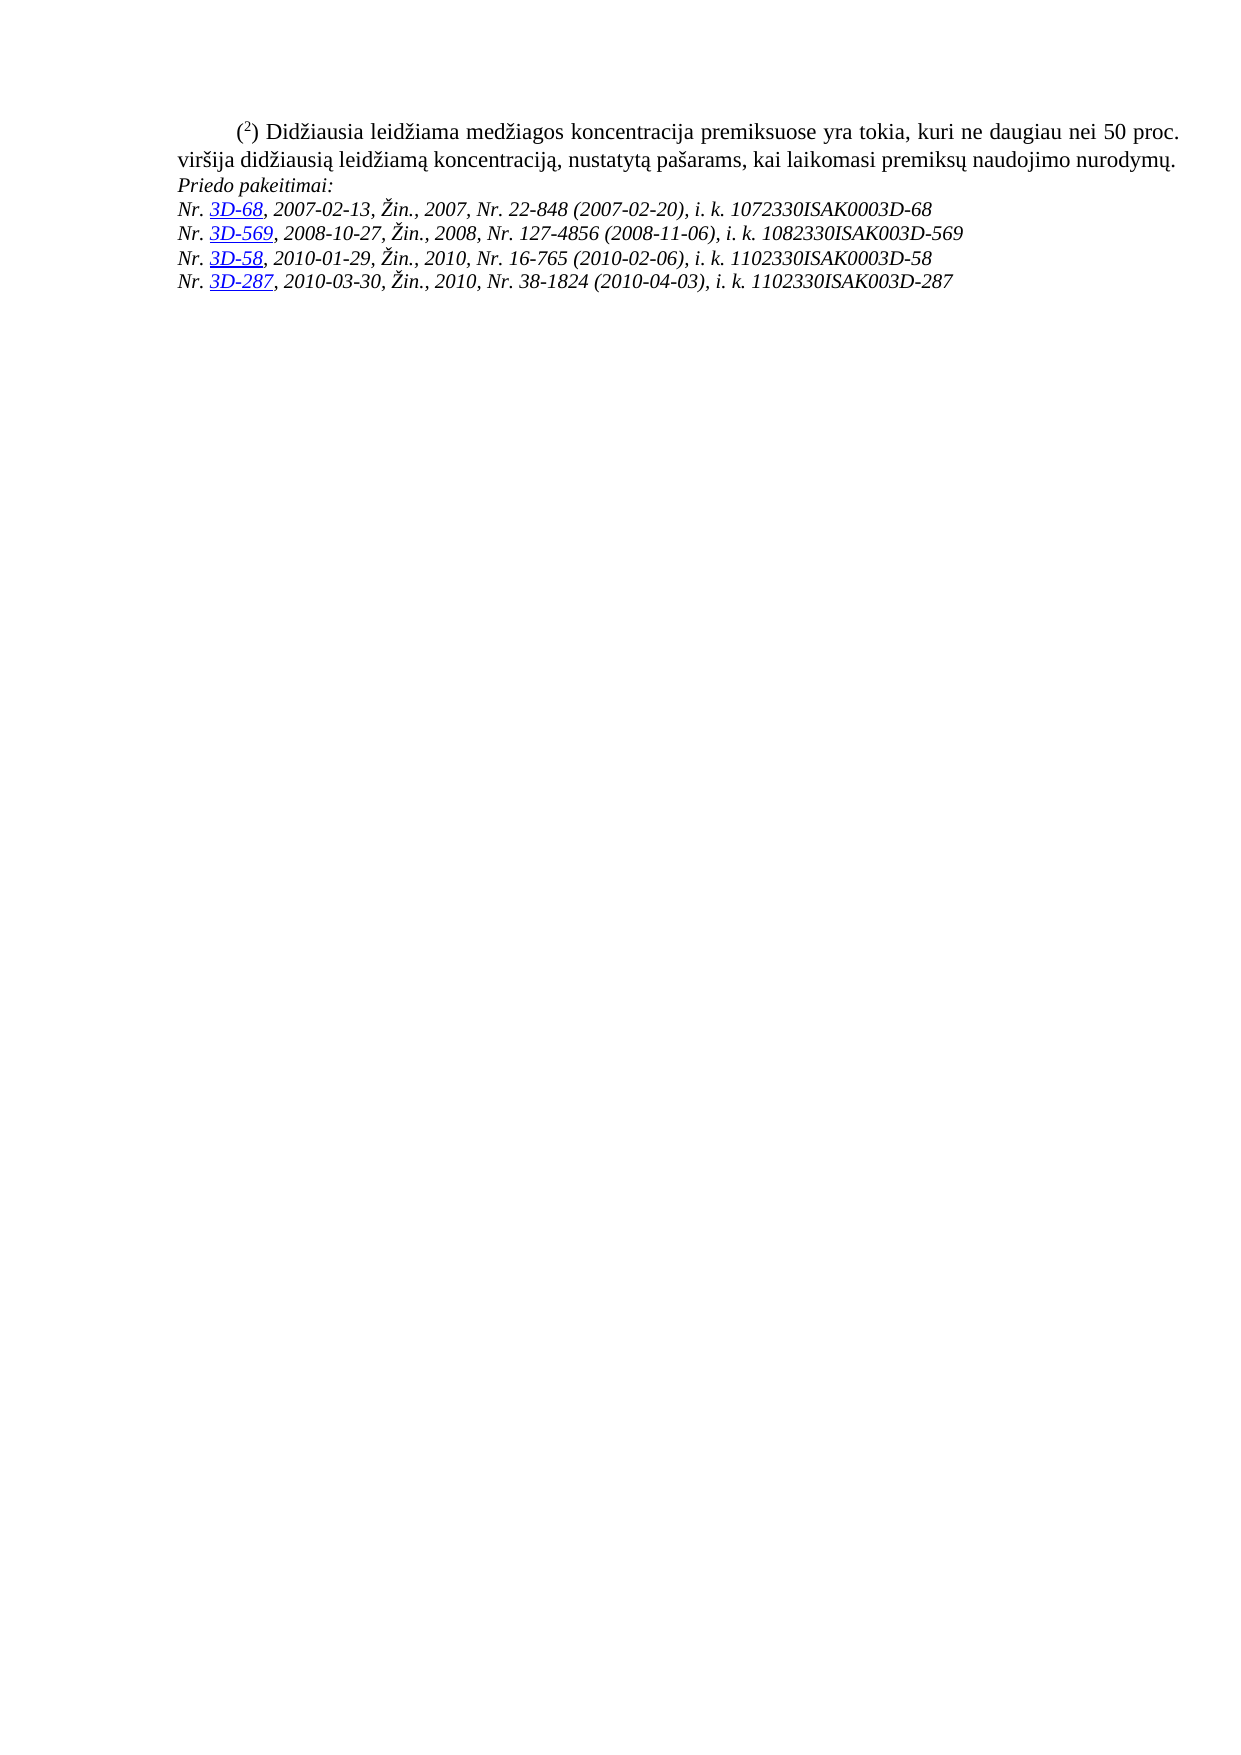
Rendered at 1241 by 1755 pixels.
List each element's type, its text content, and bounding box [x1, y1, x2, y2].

text Nr. 3D-58, 2010-01-29, Žin., 2010, Nr. 16-765 (2010-02-06), i. k. 1102330ISAK0003D-58 [177, 245, 1181, 269]
text Nr. 3D-68, 2007-02-13, Žin., 2007, Nr. 22-848 (2007-02-20), i. k. 1072330ISAK0003D-68 [177, 197, 1181, 221]
text Priedo pakeitimai: [177, 173, 1181, 197]
text Nr. 3D-287, 2010-03-30, Žin., 2010, Nr. 38-1824 (2010-04-03), i. k. 1102330ISAK003D-287 [177, 269, 1181, 293]
text (2) Didžiausia leidžiama medžiagos koncentracija premiksuose yra tokia, kuri ne daugiau nei 50 proc. viršija didžiausią leidžiamą koncentraciją, nustatytą pašarams, kai laikomasi premiksų naudojimo nurodymų. [177, 118, 1181, 173]
text Nr. 3D-569, 2008-10-27, Žin., 2008, Nr. 127-4856 (2008-11-06), i. k. 1082330ISAK003D-569 [177, 221, 1181, 245]
